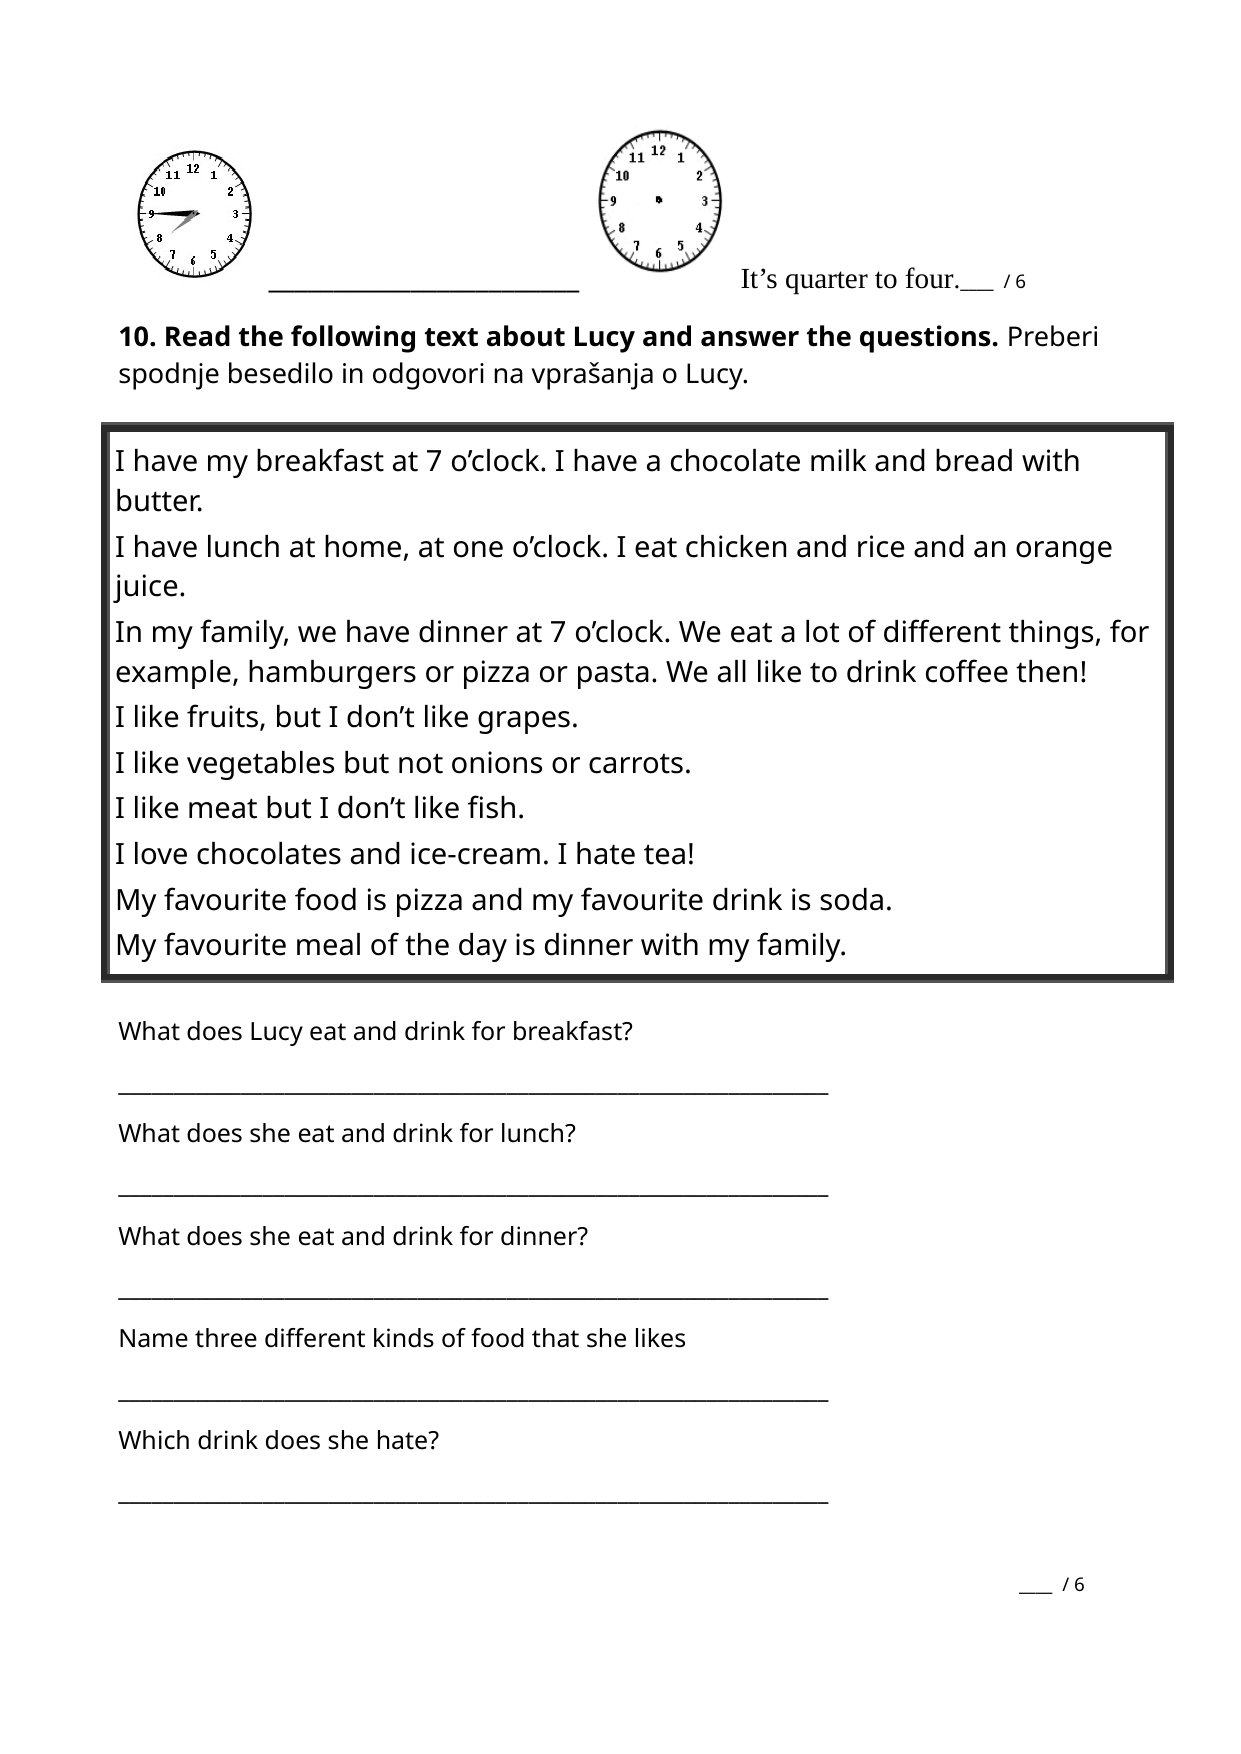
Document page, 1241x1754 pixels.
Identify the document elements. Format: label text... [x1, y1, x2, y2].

text What does Lucy eat and drink for breakfast?________________________________________________________________ [118, 1014, 1122, 1099]
picture [594, 125, 726, 282]
text What does she eat and drink for dinner?________________________________________________________________ [118, 1218, 1122, 1303]
text ________________________It’s quarter to four.____ / 6 [118, 118, 1122, 297]
text 10. Read the following text about Lucy and answer the questions. Preberi spodnje besedilo in odgovori na vprašanja o Lucy. [118, 317, 1122, 391]
picture [133, 146, 254, 282]
text Name three different kinds of food that she likes ________________________________________________________________ [118, 1320, 1122, 1405]
text Which drink does she hate?________________________________________________________________ [118, 1422, 1122, 1507]
text ____ / 6 [118, 1568, 1122, 1596]
text What does she eat and drink for lunch?________________________________________________________________ [118, 1116, 1122, 1201]
table_header I have my breakfast at 7 o’clock. I have a chocolate milk and bread with butter. I have lunch at home, at one o’clock. I eat chicken and rice and an orange juice. In my family, we have dinner at 7 o’clock. We eat a lot of different things, for example, hamburgers or pizza or pasta. We all like to drink coffee then! I like fruits, but I don’t like grapes. I like vegetables but not onions or carrots. I like meat but I don’t like fish. I love chocolates and ice-cream. I hate tea! My favourite food is pizza and my favourite drink is soda. My favourite meal of the day is dinner with my family. [110, 435, 1165, 970]
